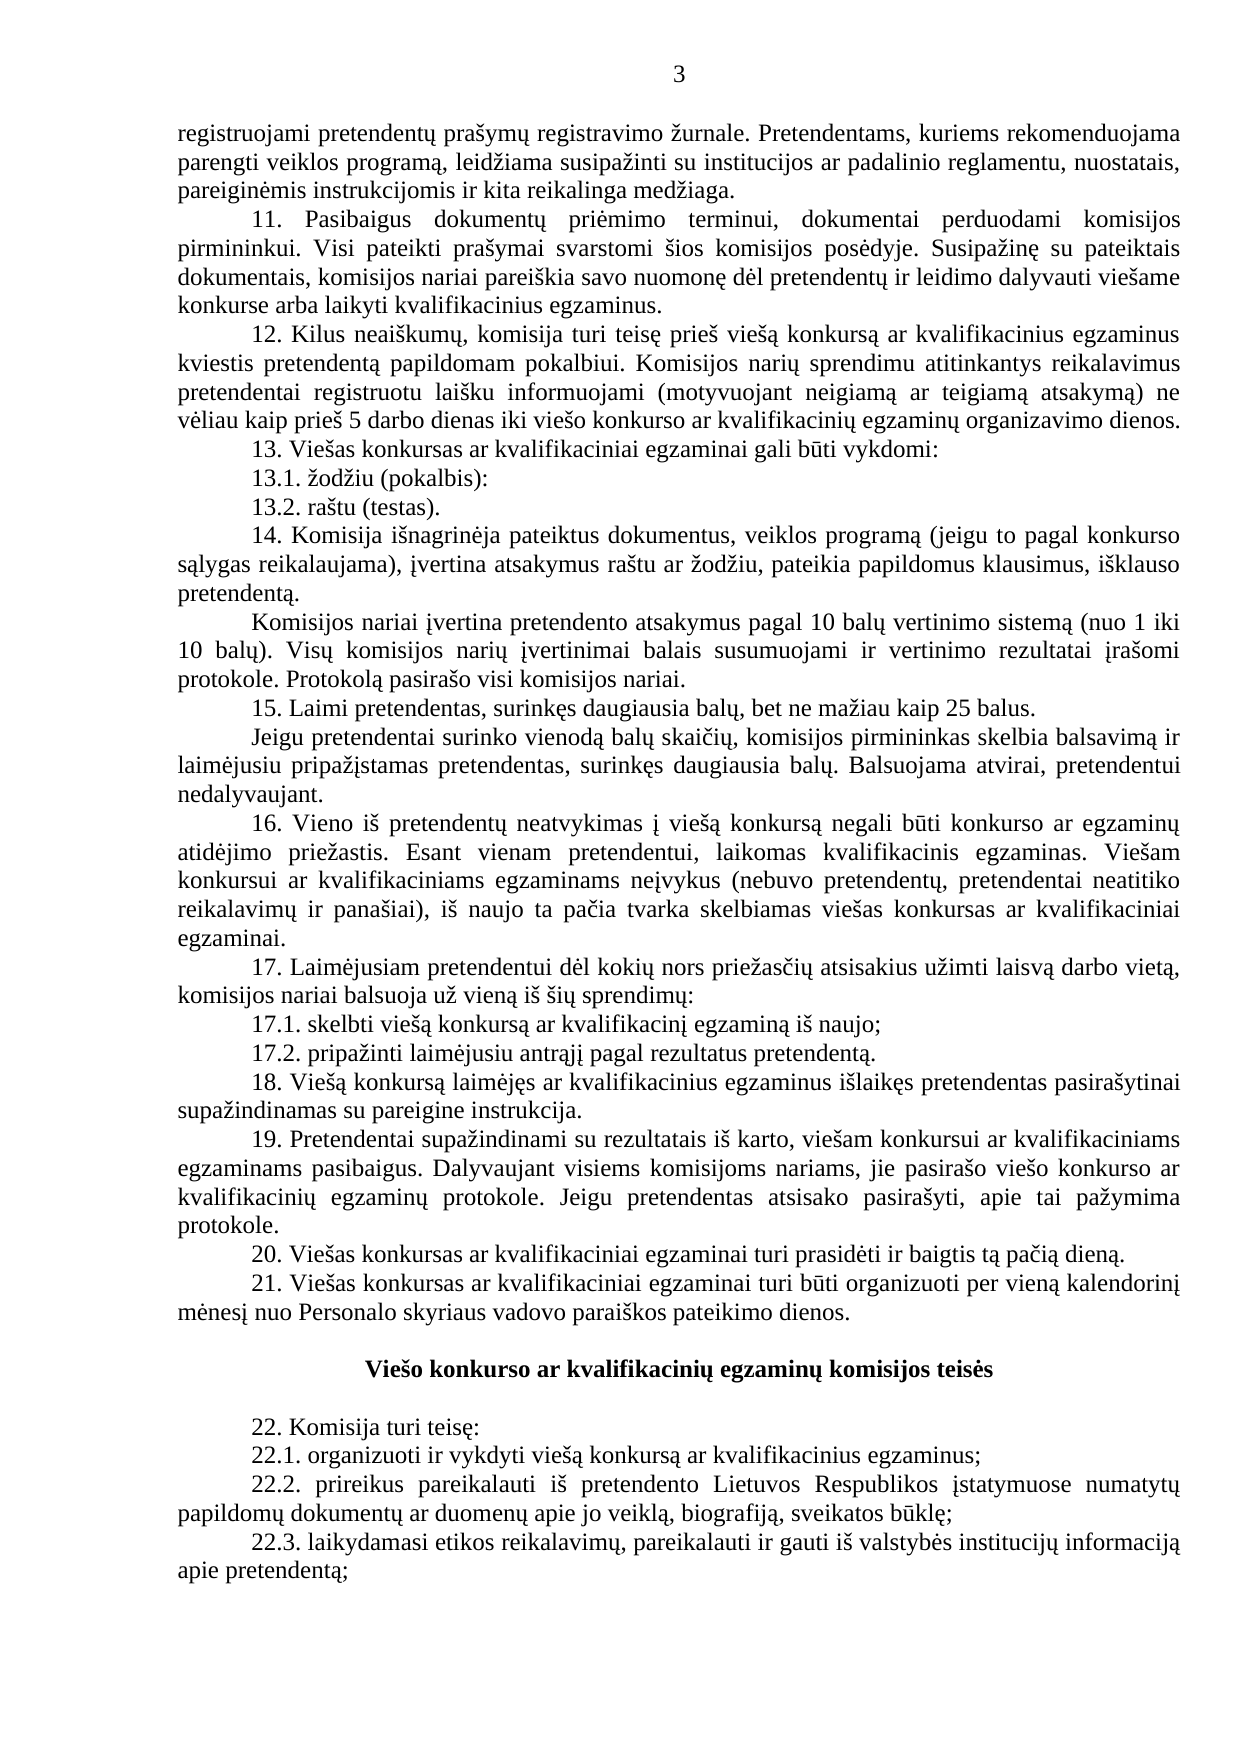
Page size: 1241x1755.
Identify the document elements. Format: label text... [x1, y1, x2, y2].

text 16. Vieno iš pretendentų neatvykimas į viešą konkursą negali būti konkurso ar egzaminų atidėjimo priežastis. Esant vienam pretendentui, laikomas kvalifikacinis egzaminas. Viešam konkursui ar kvalifikaciniams egzaminams neįvykus (nebuvo pretendentų, pretendentai neatitiko reikalavimų ir panašiai), iš naujo ta pačia tvarka skelbiamas viešas konkursas ar kvalifikaciniai egzaminai. [177, 808, 1181, 952]
text 12. Kilus neaiškumų, komisija turi teisę prieš viešą konkursą ar kvalifikacinius egzaminus kviestis pretendentą papildomam pokalbiui. Komisijos narių sprendimu atitinkantys reikalavimus pretendentai registruotu laišku informuojami (motyvuojant neigiamą ar teigiamą atsakymą) ne vėliau kaip prieš 5 darbo dienas iki viešo konkurso ar kvalifikacinių egzaminų organizavimo dienos. [177, 319, 1181, 434]
text 20. Viešas konkursas ar kvalifikaciniai egzaminai turi prasidėti ir baigtis tą pačią dieną. [177, 1239, 1181, 1268]
text 22.2. prireikus pareikalauti iš pretendento Lietuvos Respublikos įstatymuose numatytų papildomų dokumentų ar duomenų apie jo veiklą, biografiją, sveikatos būklę; [177, 1469, 1181, 1527]
text 13.1. žodžiu (pokalbis): [177, 463, 1181, 492]
text Komisijos nariai įvertina pretendento atsakymus pagal 10 balų vertinimo sistemą (nuo 1 iki 10 balų). Visų komisijos narių įvertinimai balais susumuojami ir vertinimo rezultatai įrašomi protokole. Protokolą pasirašo visi komisijos nariai. [177, 607, 1181, 693]
text 13.2. raštu (testas). [177, 492, 1181, 521]
text 17. Laimėjusiam pretendentui dėl kokių nors priežasčių atsisakius užimti laisvą darbo vietą, komisijos nariai balsuoja už vieną iš šių sprendimų: [177, 952, 1181, 1009]
text Viešo konkurso ar kvalifikacinių egzaminų komisijos teisės [177, 1354, 1181, 1383]
text registruojami pretendentų prašymų registravimo žurnale. Pretendentams, kuriems rekomenduojama parengti veiklos programą, leidžiama susipažinti su institucijos ar padalinio reglamentu, nuostatais, pareiginėmis instrukcijomis ir kita reikalinga medžiaga. [177, 118, 1181, 204]
text 15. Laimi pretendentas, surinkęs daugiausia balų, bet ne mažiau kaip 25 balus. [177, 693, 1181, 722]
text 19. Pretendentai supažindinami su rezultatais iš karto, viešam konkursui ar kvalifikaciniams egzaminams pasibaigus. Dalyvaujant visiems komisijoms nariams, jie pasirašo viešo konkurso ar kvalifikacinių egzaminų protokole. Jeigu pretendentas atsisako pasirašyti, apie tai pažymima protokole. [177, 1124, 1181, 1239]
text 22.1. organizuoti ir vykdyti viešą konkursą ar kvalifikacinius egzaminus; [177, 1441, 1181, 1469]
text 21. Viešas konkursas ar kvalifikaciniai egzaminai turi būti organizuoti per vieną kalendorinį mėnesį nuo Personalo skyriaus vadovo paraiškos pateikimo dienos. [177, 1268, 1181, 1326]
text 22.3. laikydamasi etikos reikalavimų, pareikalauti ir gauti iš valstybės institucijų informaciją apie pretendentą; [177, 1527, 1181, 1584]
text 18. Viešą konkursą laimėjęs ar kvalifikacinius egzaminus išlaikęs pretendentas pasirašytinai supažindinamas su pareigine instrukcija. [177, 1067, 1181, 1124]
text 22. Komisija turi teisę: [177, 1412, 1181, 1441]
text Jeigu pretendentai surinko vienodą balų skaičių, komisijos pirmininkas skelbia balsavimą ir laimėjusiu pripažįstamas pretendentas, surinkęs daugiausia balų. Balsuojama atvirai, pretendentui nedalyvaujant. [177, 722, 1181, 808]
text 13. Viešas konkursas ar kvalifikaciniai egzaminai gali būti vykdomi: [177, 434, 1181, 463]
text 17.1. skelbti viešą konkursą ar kvalifikacinį egzaminą iš naujo; [177, 1009, 1181, 1038]
text 14. Komisija išnagrinėja pateiktus dokumentus, veiklos programą (jeigu to pagal konkurso sąlygas reikalaujama), įvertina atsakymus raštu ar žodžiu, pateikia papildomus klausimus, išklauso pretendentą. [177, 521, 1181, 607]
text 17.2. pripažinti laimėjusiu antrąjį pagal rezultatus pretendentą. [177, 1038, 1181, 1067]
text 11. Pasibaigus dokumentų priėmimo terminui, dokumentai perduodami komisijos pirmininkui. Visi pateikti prašymai svarstomi šios komisijos posėdyje. Susipažinę su pateiktais dokumentais, komisijos nariai pareiškia savo nuomonę dėl pretendentų ir leidimo dalyvauti viešame konkurse arba laikyti kvalifikacinius egzaminus. [177, 204, 1181, 319]
